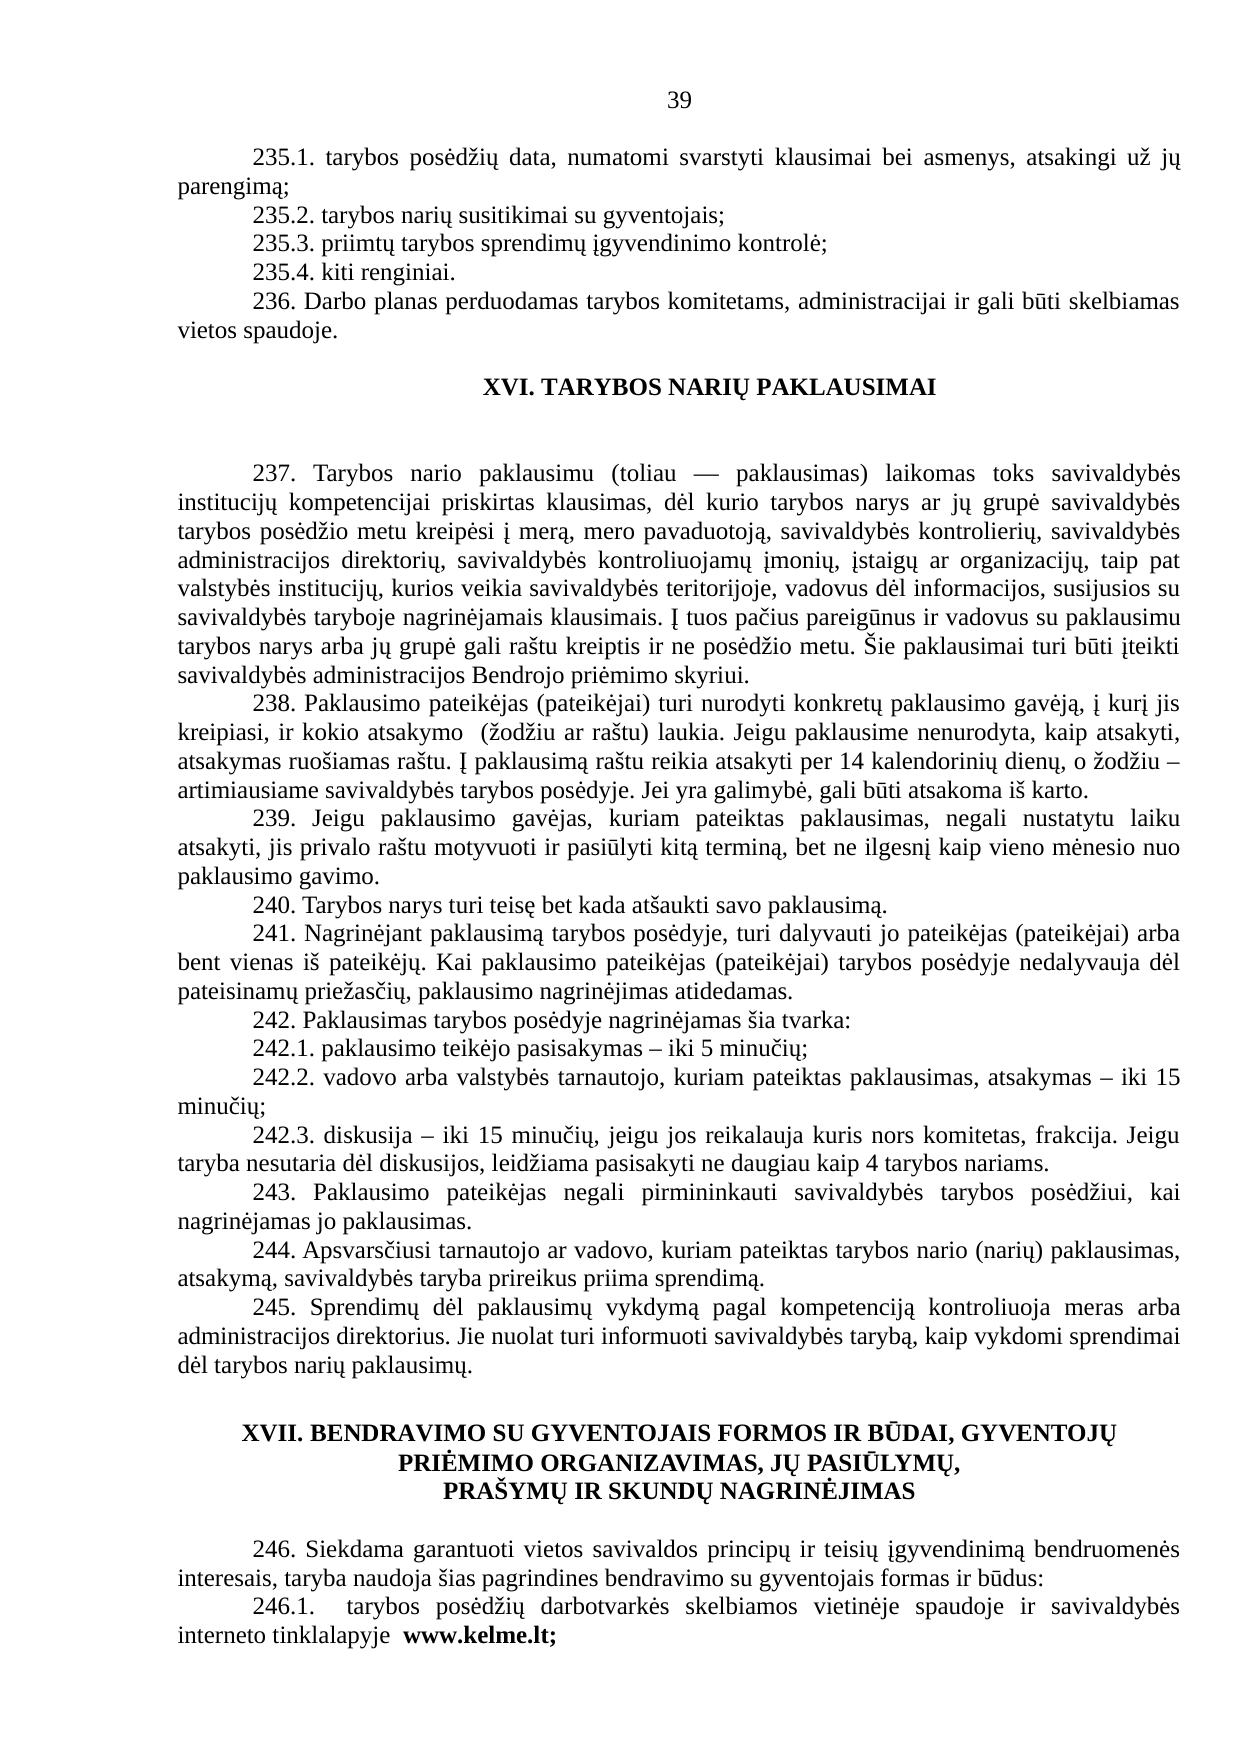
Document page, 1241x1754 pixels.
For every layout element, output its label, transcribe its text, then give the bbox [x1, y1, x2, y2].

text 244. Apsvarsčiusi tarnautojo ar vadovo, kuriam pateiktas tarybos nario (narių) paklausimas, atsakymą, savivaldybės taryba prireikus priima sprendimą. [177, 1235, 1181, 1292]
text 242.3. diskusija – iki 15 minučių, jeigu jos reikalauja kuris nors komitetas, frakcija. Jeigu taryba nesutaria dėl diskusijos, leidžiama pasisakyti ne daugiau kaip 4 tarybos nariams. [177, 1120, 1181, 1177]
text 240. Tarybos narys turi teisę bet kada atšaukti savo paklausimą. [177, 890, 1181, 918]
text 237. Tarybos nario paklausimu (toliau — paklausimas) laikomas toks savivaldybės institucijų kompetencijai priskirtas klausimas, dėl kurio tarybos narys ar jų grupė savivaldybės tarybos posėdžio metu kreipėsi į merą, mero pavaduotoją, savivaldybės kontrolierių, savivaldybės administracijos direktorių, savivaldybės kontroliuojamų įmonių, įstaigų ar organizacijų, taip pat valstybės institucijų, kurios veikia savivaldybės teritorijoje, vadovus dėl informacijos, susijusios su savivaldybės taryboje nagrinėjamais klausimais. Į tuos pačius pareigūnus ir vadovus su paklausimu tarybos narys arba jų grupė gali raštu kreiptis ir ne posėdžio metu. Šie paklausimai turi būti įteikti savivaldybės administracijos Bendrojo priėmimo skyriui. [177, 458, 1181, 688]
text 235.3. priimtų tarybos sprendimų įgyvendinimo kontrolė; [177, 228, 1181, 257]
text XVII. BENDRAVIMO SU GYVENTOJAIS FORMOS IR BŪDAI, GYVENTOJŲ PRIĖMIMO ORGANIZAVIMAS, JŲ PASIŪLYMŲ, [177, 1417, 1181, 1476]
text 241. Nagrinėjant paklausimą tarybos posėdyje, turi dalyvauti jo pateikėjas (pateikėjai) arba bent vienas iš pateikėjų. Kai paklausimo pateikėjas (pateikėjai) tarybos posėdyje nedalyvauja dėl pateisinamų priežasčių, paklausimo nagrinėjimas atidedamas. [177, 918, 1181, 1005]
text 235.4. kiti renginiai. [177, 257, 1181, 286]
text 246.1. tarybos posėdžių darbotvarkės skelbiamos vietinėje spaudoje ir savivaldybės interneto tinklalapyje www.kelme.lt; [177, 1591, 1181, 1649]
text 238. Paklausimo pateikėjas (pateikėjai) turi nurodyti konkretų paklausimo gavėją, į kurį jis kreipiasi, ir kokio atsakymo (žodžiu ar raštu) laukia. Jeigu paklausime nenurodyta, kaip atsakyti, atsakymas ruošiamas raštu. Į paklausimą raštu reikia atsakyti per 14 kalendorinių dienų, o žodžiu – artimiausiame savivaldybės tarybos posėdyje. Jei yra galimybė, gali būti atsakoma iš karto. [177, 688, 1181, 803]
text 243. Paklausimo pateikėjas negali pirmininkauti savivaldybės tarybos posėdžiui, kai nagrinėjamas jo paklausimas. [177, 1177, 1181, 1235]
text 235.1. tarybos posėdžių data, numatomi svarstyti klausimai bei asmenys, atsakingi už jų parengimą; [177, 142, 1181, 200]
text 246. Siekdama garantuoti vietos savivaldos principų ir teisių įgyvendinimą bendruomenės interesais, taryba naudoja šias pagrindines bendravimo su gyventojais formas ir būdus: [177, 1534, 1181, 1591]
text XVI. TARYBOS NARIŲ PAKLAUSIMAI [177, 372, 1181, 401]
text 245. Sprendimų dėl paklausimų vykdymą pagal kompetenciją kontroliuoja meras arba administracijos direktorius. Jie nuolat turi informuoti savivaldybės tarybą, kaip vykdomi sprendimai dėl tarybos narių paklausimų. [177, 1292, 1181, 1378]
text 239. Jeigu paklausimo gavėjas, kuriam pateiktas paklausimas, negali nustatytu laiku atsakyti, jis privalo raštu motyvuoti ir pasiūlyti kitą terminą, bet ne ilgesnį kaip vieno mėnesio nuo paklausimo gavimo. [177, 803, 1181, 890]
text PRAŠYMŲ IR SKUNDŲ NAGRINĖJIMAS [177, 1476, 1181, 1505]
text 242. Paklausimas tarybos posėdyje nagrinėjamas šia tvarka: [177, 1005, 1181, 1033]
text 235.2. tarybos narių susitikimai su gyventojais; [177, 200, 1181, 228]
text 236. Darbo planas perduodamas tarybos komitetams, administracijai ir gali būti skelbiamas vietos spaudoje. [177, 286, 1181, 343]
text 242.1. paklausimo teikėjo pasisakymas – iki 5 minučių; [177, 1033, 1181, 1062]
text 242.2. vadovo arba valstybės tarnautojo, kuriam pateiktas paklausimas, atsakymas – iki 15 minučių; [177, 1062, 1181, 1120]
